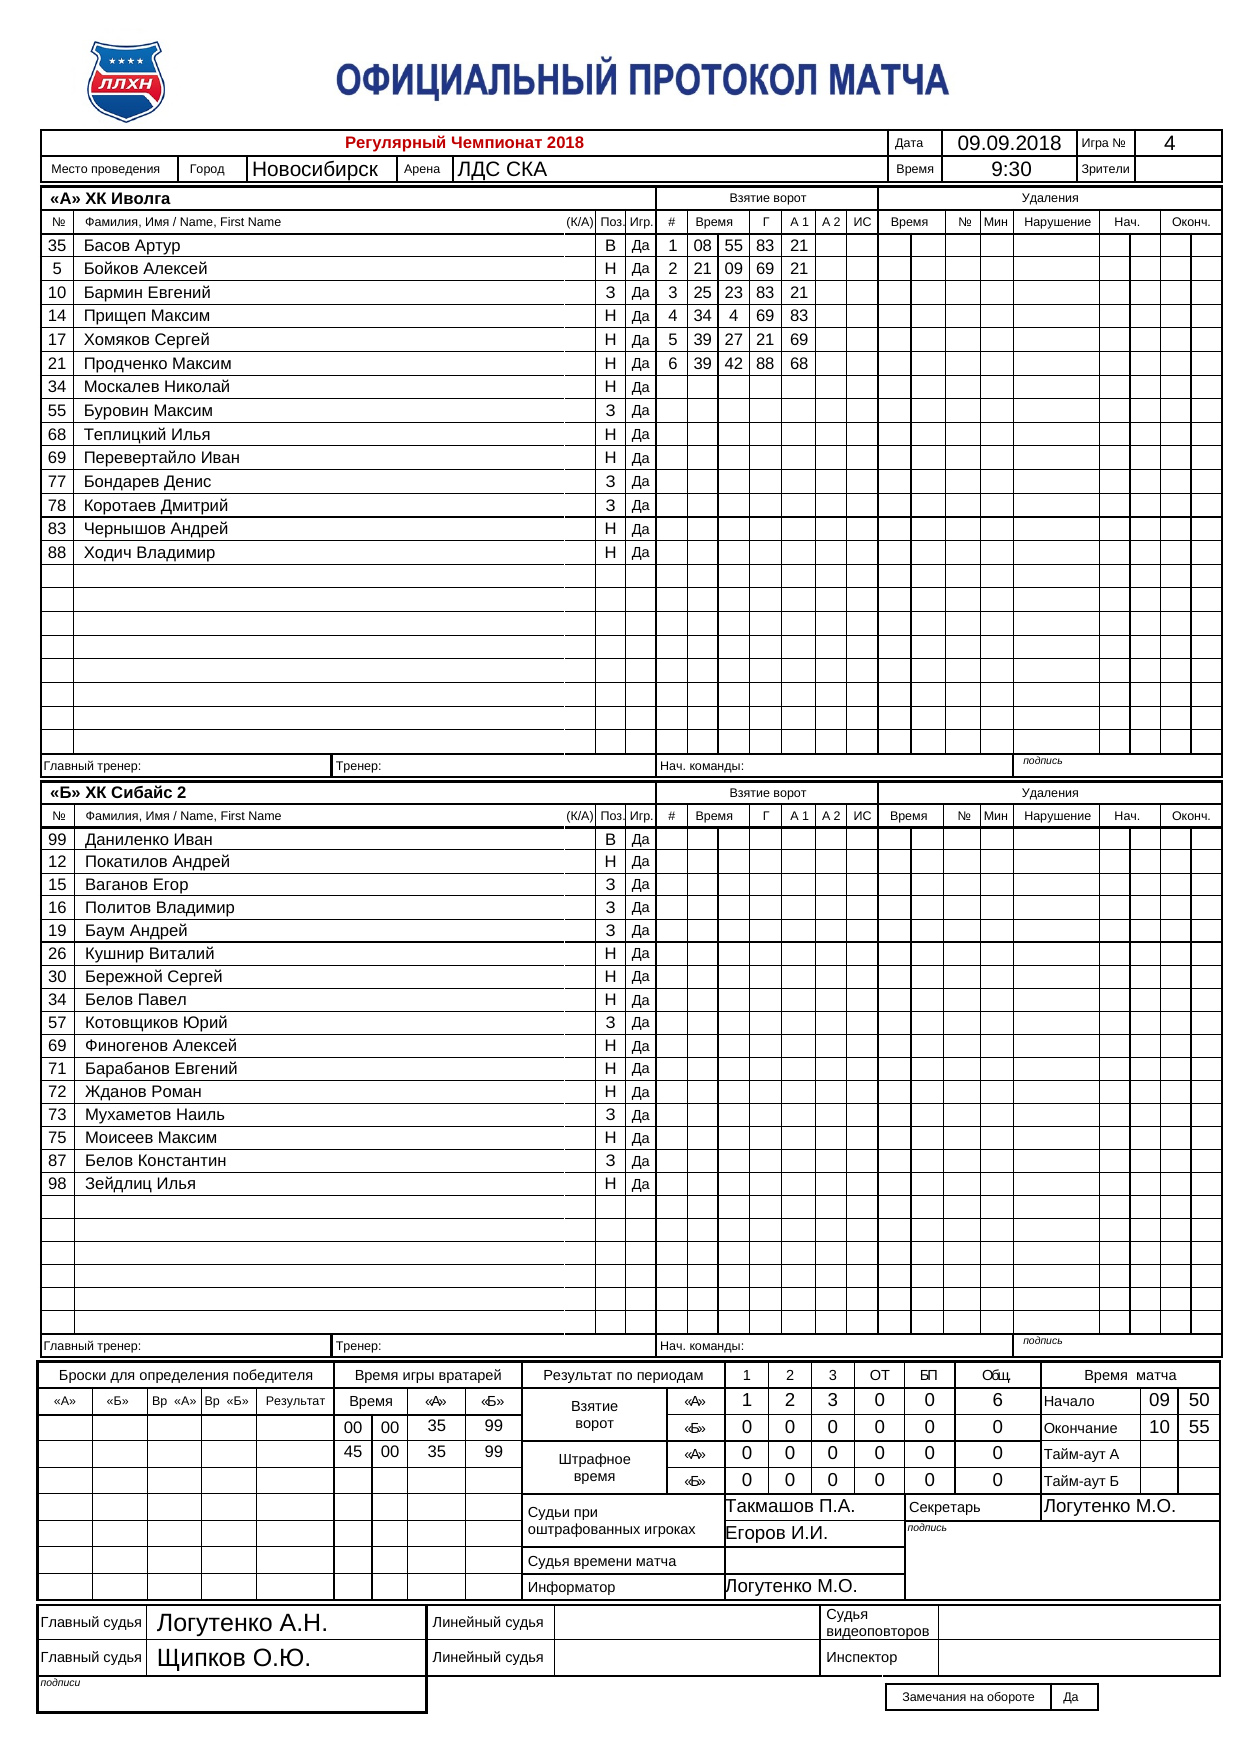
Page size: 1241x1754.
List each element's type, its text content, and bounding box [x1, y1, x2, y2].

table_cell [657, 1288, 687, 1310]
table_cell [912, 636, 945, 658]
table_cell [782, 1311, 815, 1333]
table_cell [847, 920, 877, 941]
table_cell [946, 328, 980, 351]
table_cell [981, 659, 1013, 682]
table_cell [879, 235, 910, 256]
table_cell [1192, 470, 1221, 493]
table_cell [816, 659, 846, 682]
table_cell [688, 943, 717, 964]
table_cell [879, 612, 910, 634]
table_cell [1131, 281, 1160, 303]
table_cell 3 [812, 1389, 854, 1413]
table_cell [1131, 399, 1160, 422]
table_cell [946, 470, 980, 493]
table_cell [750, 1196, 781, 1218]
table_cell [879, 707, 910, 729]
table_cell [1014, 446, 1099, 469]
table_cell Да [626, 541, 655, 564]
table_cell Н [596, 423, 625, 445]
table_cell (К/А) [565, 805, 595, 826]
table_cell [626, 707, 655, 729]
table_cell [1136, 157, 1221, 181]
table_cell [847, 305, 877, 327]
table_cell [719, 1196, 749, 1218]
table_cell [657, 1012, 687, 1033]
table_cell [879, 470, 910, 493]
table_cell [1131, 1219, 1160, 1241]
table_cell [1192, 1219, 1221, 1241]
table_cell Главный судья [39, 1606, 146, 1639]
table_cell 83 [750, 235, 781, 256]
table_cell [148, 1574, 201, 1599]
table_cell 0 [905, 1389, 954, 1413]
table_cell Ваганов Егор [75, 874, 564, 895]
table_cell [847, 1104, 877, 1126]
table_cell № [42, 805, 74, 826]
table_cell 14 [42, 305, 73, 327]
table_header Удаления [879, 188, 1221, 209]
table_cell [1131, 659, 1160, 682]
table_cell [816, 470, 846, 493]
table_header 3 [812, 1363, 854, 1387]
table_cell Н [596, 328, 625, 351]
table_cell [565, 1173, 595, 1195]
table_cell [1014, 1081, 1099, 1103]
table_cell [1161, 1311, 1190, 1333]
table_cell [816, 494, 846, 516]
table_cell [1161, 352, 1190, 374]
table_cell [782, 494, 815, 516]
table_cell Инспектор [821, 1640, 938, 1675]
table_cell «А» [39, 1389, 92, 1413]
table_cell [1131, 235, 1160, 256]
table_cell Н [596, 518, 625, 540]
table_cell [42, 612, 73, 634]
table_cell [688, 1242, 717, 1264]
table_cell [1131, 1150, 1160, 1172]
table_cell [847, 1058, 877, 1079]
table_cell [879, 305, 910, 327]
table_cell 39 [688, 328, 717, 351]
table_cell [1192, 966, 1221, 987]
table_cell [1014, 730, 1099, 753]
table_cell Да [626, 423, 655, 445]
table_cell [912, 1058, 943, 1079]
table_cell [816, 352, 846, 374]
table_cell 35 [408, 1441, 465, 1467]
table_cell [750, 896, 781, 918]
table_cell [782, 659, 815, 682]
table_cell [657, 920, 687, 941]
table_cell [981, 1311, 1013, 1333]
table_cell Начало [1042, 1389, 1140, 1413]
table_cell [688, 636, 717, 658]
table_cell [816, 1196, 846, 1218]
table_cell [816, 1242, 846, 1264]
table_cell Оконч. [1161, 211, 1221, 233]
table_cell Да [626, 943, 655, 964]
table_cell Н [596, 850, 625, 872]
table_cell [912, 328, 945, 351]
table_cell 21 [42, 352, 73, 374]
table_cell [39, 1441, 92, 1467]
table_cell [1192, 588, 1221, 611]
table_cell [688, 423, 717, 445]
table_cell [981, 1104, 1013, 1126]
table_cell Басов Артур [74, 235, 564, 256]
table_cell [719, 1104, 749, 1126]
table_cell [879, 1012, 910, 1033]
table_cell [847, 588, 877, 611]
table_cell [981, 1196, 1013, 1218]
table_cell [879, 565, 910, 587]
table_cell [373, 1521, 407, 1546]
table_cell Фамилия, Имя / Name, First Name [75, 805, 565, 826]
table_cell 0 [726, 1442, 768, 1467]
table_cell Покатилов Андрей [75, 850, 564, 872]
table_cell [1014, 1242, 1099, 1264]
table_cell Да [626, 446, 655, 469]
table_cell [1014, 399, 1099, 422]
table_cell [816, 1219, 846, 1241]
table_cell Тренер: [333, 755, 655, 776]
table_cell Егоров И.И. [726, 1521, 904, 1546]
table_cell [1192, 989, 1221, 1011]
table_cell [1014, 1311, 1099, 1333]
table_cell [879, 518, 910, 540]
table_cell [750, 494, 781, 516]
table_cell [847, 850, 877, 872]
table_cell [782, 989, 815, 1011]
table_cell [1100, 612, 1129, 634]
table_cell [981, 707, 1013, 729]
table_cell [1161, 850, 1190, 872]
table_cell [596, 565, 625, 587]
table_cell [719, 850, 749, 872]
table_cell [816, 1288, 846, 1310]
table_cell [782, 636, 815, 658]
table_cell [1141, 1441, 1177, 1467]
table_cell З [596, 1104, 625, 1126]
table_cell [816, 966, 846, 987]
table_cell [1100, 257, 1129, 280]
table_cell [75, 1196, 564, 1218]
table_cell [912, 683, 945, 706]
table_cell [1100, 1173, 1129, 1195]
table_cell [565, 966, 595, 987]
table_cell [148, 1468, 201, 1493]
table_cell [816, 376, 846, 398]
table_cell [1161, 494, 1190, 516]
table_cell [1192, 1265, 1221, 1287]
table_cell [565, 612, 595, 634]
table_cell [688, 494, 717, 516]
table_cell 88 [42, 541, 73, 564]
table_cell [1192, 829, 1221, 849]
table_cell 12 [42, 850, 74, 872]
table_cell 0 [905, 1442, 954, 1467]
table_cell Н [596, 446, 625, 469]
table_cell [847, 376, 877, 398]
table_cell [816, 399, 846, 422]
table_cell [1192, 1311, 1221, 1333]
table_cell З [596, 896, 625, 918]
table_cell [335, 1521, 371, 1546]
table_cell [373, 1494, 407, 1520]
table_cell 99 [42, 829, 74, 849]
table_cell [1192, 399, 1221, 422]
table_cell [1014, 352, 1099, 374]
table_header Время матча [1042, 1363, 1219, 1387]
table_cell [816, 850, 846, 872]
table_cell Продченко Максим [74, 352, 564, 374]
table_cell 5 [42, 257, 73, 280]
table_cell [1131, 1035, 1160, 1057]
table_cell [565, 989, 595, 1011]
table_cell [1192, 494, 1221, 516]
table_cell [719, 1311, 749, 1333]
table_cell [148, 1494, 201, 1520]
table_cell [565, 1311, 595, 1333]
table_cell [816, 612, 846, 634]
table_cell 39 [688, 352, 717, 374]
table_cell [816, 1104, 846, 1126]
table_cell Н [596, 1173, 625, 1195]
table_cell [688, 1058, 717, 1079]
table_cell [750, 1311, 781, 1333]
table_cell [879, 920, 910, 941]
table_cell [1100, 328, 1129, 351]
table_cell [750, 423, 781, 445]
table_cell Результат [257, 1389, 333, 1413]
table_cell Да [626, 305, 655, 327]
table_cell [202, 1574, 256, 1599]
table_cell [847, 541, 877, 564]
table_cell [912, 730, 945, 753]
table_cell # [657, 805, 687, 826]
table_header 09.09.2018 [943, 131, 1076, 155]
table_cell [596, 730, 625, 753]
table_cell Бармин Евгений [74, 281, 564, 303]
table_cell [750, 707, 781, 729]
table_cell [1161, 707, 1190, 729]
table_header Результат по периодам [523, 1363, 724, 1387]
table_cell [1099, 1682, 1220, 1711]
table_cell [879, 352, 910, 374]
table_cell [879, 541, 910, 564]
table_cell [565, 257, 595, 280]
table_cell [750, 376, 781, 398]
table_cell [688, 683, 717, 706]
table_cell [688, 707, 717, 729]
table_cell [74, 707, 564, 729]
table_header 1 [726, 1363, 768, 1387]
table_cell [1100, 1058, 1129, 1079]
table_cell [1014, 920, 1099, 941]
table_cell З [596, 494, 625, 516]
table_cell [565, 446, 595, 469]
table_cell [555, 1640, 819, 1675]
table_cell Бойков Алексей [74, 257, 564, 280]
table_cell [981, 281, 1013, 303]
table_cell 72 [42, 1081, 74, 1103]
table_cell [879, 1058, 910, 1079]
table_cell [719, 565, 749, 587]
table_cell [847, 518, 877, 540]
table_cell [750, 829, 781, 849]
table_cell [912, 1012, 943, 1033]
table_cell [1161, 1150, 1190, 1172]
table_cell [1100, 850, 1129, 872]
table_cell [1131, 829, 1160, 849]
table_cell [719, 1219, 749, 1241]
table_cell [981, 966, 1013, 987]
table_cell Время [879, 805, 943, 826]
table_cell [782, 470, 815, 493]
table_cell З [596, 920, 625, 941]
table_cell [565, 730, 595, 753]
table_cell [981, 423, 1013, 445]
table_cell «Б» [668, 1415, 724, 1440]
table_cell [782, 850, 815, 872]
table_cell 98 [42, 1173, 74, 1195]
table_cell Главный тренер: [42, 1335, 330, 1356]
table_cell [879, 874, 910, 895]
table_cell [75, 1219, 564, 1241]
table_cell [565, 920, 595, 941]
table_cell [1131, 1127, 1160, 1149]
table_cell [1161, 376, 1190, 398]
table_cell [688, 966, 717, 987]
table_cell [688, 612, 717, 634]
table_cell [944, 966, 980, 987]
table_cell [688, 470, 717, 493]
table_cell [879, 1150, 910, 1172]
table_cell [912, 518, 945, 540]
table_cell 55 [1179, 1415, 1219, 1440]
table_cell [1131, 850, 1160, 872]
table_cell Да [626, 257, 655, 280]
table_cell [1192, 235, 1221, 256]
table_cell 21 [750, 328, 781, 351]
table_cell [626, 1242, 655, 1264]
table_cell [816, 730, 846, 753]
table_cell Главный судья [39, 1640, 146, 1675]
table_cell Фамилия, Имя / Name, First Name [74, 211, 565, 233]
table_cell [1161, 989, 1190, 1011]
table_cell [946, 588, 980, 611]
table_cell [657, 1219, 687, 1241]
table_cell [944, 1058, 980, 1079]
table_cell [688, 1311, 717, 1333]
table_cell Да [626, 874, 655, 895]
table_cell [981, 850, 1013, 872]
table_cell [688, 1196, 717, 1218]
table_cell [847, 896, 877, 918]
table_cell «Б» [668, 1468, 724, 1493]
table_cell [39, 1416, 92, 1440]
table_cell [912, 376, 945, 398]
table_cell [912, 1081, 943, 1103]
table_cell [1161, 235, 1190, 256]
table_cell [981, 1150, 1013, 1172]
picture [5, 28, 1179, 129]
table_cell [981, 446, 1013, 469]
table_cell Тайм-аут Б [1042, 1468, 1140, 1493]
table_cell [688, 541, 717, 564]
table_cell Такмашов П.А. [726, 1495, 904, 1520]
table_cell Тренер: [333, 1335, 655, 1356]
table_cell 99 [466, 1441, 521, 1467]
table_cell 1 [726, 1389, 768, 1413]
table_cell [912, 305, 945, 327]
table_cell [946, 257, 980, 280]
table_cell [912, 281, 945, 303]
table_cell Нач. [1100, 211, 1160, 233]
table_header Регулярный Чемпионат 2018 [42, 131, 887, 155]
table_cell [847, 943, 877, 964]
table_cell [1131, 565, 1160, 587]
table_cell Да [626, 352, 655, 374]
table_cell [1161, 636, 1190, 658]
table_header Да [1052, 1685, 1097, 1709]
table_cell [565, 896, 595, 918]
table_cell [750, 446, 781, 469]
table_cell Линейный судья [428, 1606, 554, 1639]
table_cell [688, 1104, 717, 1126]
table_cell [565, 305, 595, 327]
table_cell Щипков О.Ю. [147, 1640, 425, 1675]
table_cell [782, 966, 815, 987]
table_cell 2 [657, 257, 687, 280]
table_cell [202, 1494, 256, 1520]
table_cell Тайм-аут А [1042, 1441, 1140, 1467]
table_cell 73 [42, 1104, 74, 1126]
table_cell [1100, 1150, 1129, 1172]
table_cell Да [626, 518, 655, 540]
table_cell [565, 399, 595, 422]
table_cell [944, 1311, 980, 1333]
table_cell [782, 1012, 815, 1033]
table_cell [1100, 494, 1129, 516]
table_cell [688, 518, 717, 540]
table_cell [879, 896, 910, 918]
table_cell [719, 989, 749, 1011]
table_cell [750, 565, 781, 587]
table_cell [565, 588, 595, 611]
table_cell [782, 612, 815, 634]
table_cell [719, 1265, 749, 1287]
table_cell Линейный судья [428, 1640, 554, 1675]
table_cell [750, 636, 781, 658]
table_cell [782, 1288, 815, 1310]
table_cell [719, 470, 749, 493]
table_cell Логутенко М.О. [726, 1575, 904, 1599]
table_header Броски для определения победителя [39, 1363, 333, 1387]
table_cell [719, 896, 749, 918]
table_cell [42, 565, 73, 587]
table_cell [626, 1196, 655, 1218]
table_cell [879, 1311, 910, 1333]
table_cell З [596, 470, 625, 493]
table_cell [912, 1104, 943, 1126]
table_cell № [944, 805, 980, 826]
table_cell [257, 1521, 333, 1546]
table_cell Штрафное время [523, 1442, 666, 1493]
table_cell [1014, 565, 1099, 587]
table_cell 0 [812, 1468, 854, 1493]
table_cell 57 [42, 1012, 74, 1033]
table_cell [688, 1150, 717, 1172]
table_cell [1014, 683, 1099, 706]
table_cell [750, 518, 781, 540]
table_cell [816, 989, 846, 1011]
table_cell Судья времени матча [523, 1548, 724, 1573]
table_cell № [946, 211, 980, 233]
table_cell [1014, 541, 1099, 564]
table_cell [1131, 1173, 1160, 1195]
table_cell [657, 446, 687, 469]
table_cell [1014, 1150, 1099, 1172]
table_cell [1014, 305, 1099, 327]
table_cell 09 [1141, 1389, 1177, 1413]
table_cell 55 [42, 399, 73, 422]
table_cell [657, 1035, 687, 1057]
table_cell [782, 1196, 815, 1218]
table_cell [1131, 305, 1160, 327]
table_cell [657, 1173, 687, 1195]
table_cell [74, 683, 564, 706]
table_cell «Б» [93, 1389, 147, 1413]
table_header БП [905, 1363, 954, 1387]
table_cell [408, 1468, 465, 1493]
table_cell [1100, 518, 1129, 540]
table_cell [981, 1012, 1013, 1033]
table_cell 0 [905, 1415, 954, 1440]
table_cell [1161, 1104, 1190, 1126]
table_cell [847, 1127, 877, 1149]
table_cell [782, 874, 815, 895]
table_cell [816, 874, 846, 895]
table_cell 55 [719, 235, 749, 256]
table_cell Жданов Роман [75, 1081, 564, 1103]
table_cell [1161, 518, 1190, 540]
table_cell [816, 920, 846, 941]
table_cell [847, 966, 877, 987]
table_cell [816, 235, 846, 256]
table_cell [750, 966, 781, 987]
table_cell [944, 896, 980, 918]
table_cell [335, 1574, 371, 1599]
table_cell [750, 399, 781, 422]
table_cell «Б » [466, 1389, 521, 1413]
table_cell [1100, 1196, 1129, 1218]
table_cell [981, 235, 1013, 256]
table_cell [466, 1574, 521, 1599]
table_cell Хомяков Сергей [74, 328, 564, 351]
table_cell [74, 636, 564, 658]
table_cell [1100, 1219, 1129, 1241]
table_cell [912, 1196, 943, 1218]
table_cell 2 [769, 1389, 811, 1413]
table_cell [74, 612, 564, 634]
table_cell [912, 943, 943, 964]
table_cell [847, 1035, 877, 1057]
table_cell [981, 1035, 1013, 1057]
table_cell [1131, 730, 1160, 753]
table_cell [847, 1311, 877, 1333]
table_cell [912, 235, 945, 256]
table_cell «А» [668, 1389, 724, 1413]
table_cell [657, 541, 687, 564]
table_cell [782, 1219, 815, 1241]
table_cell [1014, 588, 1099, 611]
table_cell [408, 1494, 465, 1520]
table_cell [335, 1468, 371, 1493]
table_cell 26 [42, 943, 74, 964]
table_cell [1100, 874, 1129, 895]
table_cell 21 [782, 281, 815, 303]
table_cell [257, 1547, 333, 1573]
table_cell [1100, 352, 1129, 374]
table_cell [596, 1265, 625, 1287]
table_header 2 [769, 1363, 811, 1387]
table_cell [1100, 1311, 1129, 1333]
table_cell Политов Владимир [75, 896, 564, 918]
table_cell [782, 1104, 815, 1126]
table_cell [373, 1574, 407, 1599]
table_cell [981, 989, 1013, 1011]
table_cell [944, 989, 980, 1011]
table_cell Нач. [1100, 805, 1160, 826]
table_cell [1131, 1242, 1160, 1264]
table_cell Н [596, 943, 625, 964]
table_cell [944, 1288, 980, 1310]
table_cell [981, 636, 1013, 658]
table_cell [688, 399, 717, 422]
table_cell [719, 1288, 749, 1310]
table_cell [847, 730, 877, 753]
table_cell [1161, 683, 1190, 706]
table_cell [42, 683, 73, 706]
table_cell [912, 446, 945, 469]
table_cell [1131, 874, 1160, 895]
table_cell [657, 399, 687, 422]
table_cell [257, 1574, 333, 1599]
table_header Дата [889, 131, 941, 155]
table_cell [879, 1081, 910, 1103]
table_cell [912, 588, 945, 611]
table_cell Баум Андрей [75, 920, 564, 941]
table_cell 71 [42, 1058, 74, 1079]
table_cell 6 [657, 352, 687, 374]
table_cell [816, 305, 846, 327]
table_cell 68 [782, 352, 815, 374]
table_cell 0 [726, 1468, 768, 1493]
table_cell 21 [688, 257, 717, 280]
table_cell [847, 235, 877, 256]
table_cell [657, 989, 687, 1011]
table_cell [42, 1288, 74, 1310]
table_cell [148, 1547, 201, 1573]
table_cell [626, 683, 655, 706]
table_cell [1131, 1311, 1160, 1333]
table_cell [657, 636, 687, 658]
table_cell [981, 829, 1013, 849]
table_cell [981, 1265, 1013, 1287]
table_cell [657, 1265, 687, 1287]
table_cell Да [626, 989, 655, 1011]
table_cell [202, 1441, 256, 1467]
table_cell [1014, 707, 1099, 729]
table_cell [1131, 612, 1160, 634]
table_cell 3 [657, 281, 687, 303]
table_cell [657, 1127, 687, 1149]
table_cell [1131, 376, 1160, 398]
table_cell [946, 683, 980, 706]
table_cell [879, 446, 910, 469]
table_cell [565, 1127, 595, 1149]
table_cell [466, 1494, 521, 1520]
table_cell [1100, 1265, 1129, 1287]
table_cell [816, 707, 846, 729]
table_cell [879, 1288, 910, 1310]
table_cell [1014, 376, 1099, 398]
table_cell [688, 1288, 717, 1310]
table_header Общ. [956, 1363, 1040, 1387]
table_cell [816, 636, 846, 658]
table_cell Финогенов Алексей [75, 1035, 564, 1057]
table_cell [750, 1219, 781, 1241]
table_cell [946, 565, 980, 587]
table_cell [981, 612, 1013, 634]
table_cell [1014, 1012, 1099, 1033]
table_cell [1100, 1081, 1129, 1103]
table_cell Бондарев Денис [74, 470, 564, 493]
table_cell [42, 636, 73, 658]
table_header Время игры вратарей [335, 1363, 521, 1387]
table_cell [719, 612, 749, 634]
table_cell [816, 1311, 846, 1333]
table_cell Судьи при оштрафованных игроках [523, 1495, 724, 1546]
table_cell [912, 874, 943, 895]
table_cell [1100, 565, 1129, 587]
table_cell [1014, 1173, 1099, 1195]
table_cell [1161, 1035, 1190, 1057]
table_cell [1100, 920, 1129, 941]
table_cell Барабанов Евгений [75, 1058, 564, 1079]
table_cell Да [626, 1127, 655, 1149]
table_cell [565, 1196, 595, 1218]
table_cell [1192, 1058, 1221, 1079]
table_cell [944, 1127, 980, 1149]
table_cell [1161, 565, 1190, 587]
table_cell [944, 1035, 980, 1057]
table_cell Взятие ворот [523, 1389, 666, 1440]
table_cell 99 [466, 1416, 521, 1440]
table_cell [1131, 1058, 1160, 1079]
table_cell [816, 943, 846, 964]
table_cell [944, 1012, 980, 1033]
table_cell [719, 1150, 749, 1172]
table_cell 0 [956, 1442, 1040, 1467]
table_cell [981, 1288, 1013, 1310]
table_cell [428, 1677, 882, 1711]
table_cell [816, 257, 846, 280]
table_cell В [596, 829, 625, 849]
table_cell [946, 636, 980, 658]
table_cell [75, 1311, 564, 1333]
table_cell [75, 1242, 564, 1264]
table_cell подпись [906, 1522, 1219, 1599]
table_cell [912, 494, 945, 516]
table_cell Г [750, 211, 781, 233]
table_cell [74, 565, 564, 587]
table_cell [466, 1521, 521, 1546]
table_cell [719, 1035, 749, 1057]
table_cell [719, 1081, 749, 1103]
table_cell [42, 730, 73, 753]
table_cell Главный тренер: [42, 755, 330, 776]
table_cell [981, 730, 1013, 753]
table_cell [688, 896, 717, 918]
table_cell [1161, 966, 1190, 987]
table_cell [847, 494, 877, 516]
table_cell Г [750, 805, 781, 826]
table_cell [879, 1265, 910, 1287]
table_cell Да [626, 920, 655, 941]
table_cell 0 [855, 1442, 904, 1467]
table_cell [879, 1196, 910, 1218]
table_cell [939, 1640, 1219, 1675]
table_cell 1 [657, 235, 687, 256]
table_cell 83 [42, 518, 73, 540]
table_cell [912, 829, 943, 849]
table_cell [596, 1219, 625, 1241]
table_cell 0 [812, 1442, 854, 1467]
table_cell [1131, 257, 1160, 280]
table_cell [373, 1547, 407, 1573]
table_cell [816, 683, 846, 706]
table_cell [1131, 636, 1160, 658]
table_cell [1192, 683, 1221, 706]
table_cell [1014, 257, 1099, 280]
table_cell 34 [688, 305, 717, 327]
table_cell 0 [855, 1389, 904, 1413]
table_cell 9:30 [943, 157, 1076, 181]
table_cell [879, 328, 910, 351]
table_cell [657, 1058, 687, 1079]
table_cell 0 [769, 1442, 811, 1467]
table_cell [912, 896, 943, 918]
table_cell [946, 376, 980, 398]
table_cell [1131, 588, 1160, 611]
table_cell [946, 235, 980, 256]
table_cell 45 [335, 1441, 371, 1467]
table_cell [257, 1416, 333, 1440]
table_cell [565, 281, 595, 303]
table_cell [719, 1012, 749, 1033]
table_cell [565, 494, 595, 516]
table_cell [912, 1173, 943, 1195]
table_cell Н [596, 1035, 625, 1057]
table_cell [879, 257, 910, 280]
table_cell [596, 1196, 625, 1218]
table_cell [912, 659, 945, 682]
table_cell Да [626, 966, 655, 987]
table_cell [1100, 707, 1129, 729]
table_cell [1161, 612, 1190, 634]
table_cell [1192, 1196, 1221, 1218]
table_cell [1192, 281, 1221, 303]
table_cell [1014, 1288, 1099, 1310]
table_header Взятие ворот [657, 783, 877, 803]
table_cell [1100, 683, 1129, 706]
table_cell [816, 1058, 846, 1079]
table_cell [657, 1104, 687, 1126]
table_cell Время [688, 805, 749, 826]
table_cell [1131, 328, 1160, 351]
table_cell [1161, 257, 1190, 280]
table_cell Логутенко А.Н. [147, 1606, 425, 1639]
table_header «Б» ХК Сибайс 2 [42, 783, 655, 803]
table_cell [688, 730, 717, 753]
table_cell [1131, 423, 1160, 445]
table_cell [1131, 1104, 1160, 1126]
table_cell А 2 [816, 805, 846, 826]
table_cell З [596, 874, 625, 895]
table_cell [1192, 874, 1221, 895]
table_cell [657, 707, 687, 729]
table_cell [912, 541, 945, 564]
table_cell [816, 1035, 846, 1057]
table_cell [981, 565, 1013, 587]
table_cell [912, 1242, 943, 1264]
table_cell [750, 1081, 781, 1103]
table_cell 16 [42, 896, 74, 918]
table_cell Да [626, 1012, 655, 1033]
table_cell [946, 352, 980, 374]
table_cell [719, 1127, 749, 1149]
table_cell [847, 659, 877, 682]
table_cell Ходич Владимир [74, 541, 564, 564]
table_cell [981, 328, 1013, 351]
table_cell [719, 874, 749, 895]
table_cell [626, 1265, 655, 1287]
table_cell [816, 1173, 846, 1195]
table_cell [1192, 328, 1221, 351]
table_cell [782, 376, 815, 398]
table_cell [847, 1196, 877, 1218]
table_cell [688, 1012, 717, 1033]
table_cell [565, 1150, 595, 1172]
table_cell [1131, 541, 1160, 564]
table_cell [719, 423, 749, 445]
table_cell [657, 470, 687, 493]
table_cell [816, 896, 846, 918]
table_cell [1192, 920, 1221, 941]
table_cell [1192, 541, 1221, 564]
table_cell З [596, 1012, 625, 1033]
table_cell [1161, 1127, 1190, 1149]
table_cell [1192, 1127, 1221, 1149]
table_cell [981, 352, 1013, 374]
table_cell [1161, 896, 1190, 918]
table_header Игра № [1078, 131, 1134, 155]
table_cell Город [179, 157, 246, 181]
table_cell Нарушение [1014, 805, 1099, 826]
table_cell [847, 565, 877, 587]
table_cell [1131, 1288, 1160, 1310]
table_cell [1100, 1035, 1129, 1057]
table_cell [719, 541, 749, 564]
table_cell [1161, 1219, 1190, 1241]
table_cell [1161, 1288, 1190, 1310]
table_cell [1161, 470, 1190, 493]
table_cell Котовщиков Юрий [75, 1012, 564, 1033]
table_cell [847, 707, 877, 729]
table_cell [816, 518, 846, 540]
table_cell (К/А) [565, 211, 595, 233]
table_cell [750, 989, 781, 1011]
table_cell [626, 588, 655, 611]
table_cell Окончание [1042, 1415, 1140, 1440]
table_cell [626, 1219, 655, 1241]
table_cell [1014, 518, 1099, 540]
table_cell [1131, 470, 1160, 493]
table_cell [782, 896, 815, 918]
table_cell [847, 989, 877, 1011]
table_cell [657, 612, 687, 634]
table_cell [1192, 305, 1221, 327]
table_cell Зейдлиц Илья [75, 1173, 564, 1195]
table_cell Бережной Сергей [75, 966, 564, 987]
table_cell [719, 376, 749, 398]
table_cell [782, 1058, 815, 1079]
table_cell Поз. [596, 211, 625, 233]
table_cell [750, 943, 781, 964]
table_cell [750, 1288, 781, 1310]
table_cell 25 [688, 281, 717, 303]
table_cell З [596, 399, 625, 422]
table_cell Н [596, 257, 625, 280]
table_cell [202, 1521, 256, 1546]
table_cell [944, 1242, 980, 1264]
table_cell [750, 541, 781, 564]
table_cell [626, 1288, 655, 1310]
table_cell Кушнир Виталий [75, 943, 564, 964]
table_cell Информатор [523, 1575, 724, 1599]
table_cell [1100, 659, 1129, 682]
table_cell [939, 1606, 1219, 1639]
table_cell [1192, 707, 1221, 729]
table_cell [202, 1547, 256, 1573]
table_cell Да [626, 399, 655, 422]
table_cell [688, 588, 717, 611]
table_cell [408, 1574, 465, 1599]
table_cell [879, 1173, 910, 1195]
table_cell Время [335, 1389, 407, 1413]
table_cell [1014, 235, 1099, 256]
table_cell Да [626, 1104, 655, 1126]
table_cell [719, 446, 749, 469]
table_cell [782, 541, 815, 564]
table_cell [565, 565, 595, 587]
table_cell [74, 730, 564, 753]
table_cell [750, 920, 781, 941]
table_cell Мин [981, 805, 1013, 826]
table_cell [879, 376, 910, 398]
table_cell [565, 1242, 595, 1264]
table_cell 00 [373, 1416, 407, 1440]
table_cell Арена [398, 157, 452, 181]
table_cell 6 [956, 1389, 1040, 1413]
table_cell [565, 1104, 595, 1126]
table_cell [847, 257, 877, 280]
table_cell Игр. [626, 211, 655, 233]
table_cell [1014, 659, 1099, 682]
table_cell Нарушение [1014, 211, 1099, 233]
table_cell [1192, 1035, 1221, 1057]
table_cell [1192, 636, 1221, 658]
table_cell [565, 683, 595, 706]
table_cell [565, 1288, 595, 1310]
table_cell [1100, 730, 1129, 753]
table_cell [944, 1150, 980, 1172]
table_cell [912, 1265, 943, 1287]
table_cell 19 [42, 920, 74, 941]
table_cell [981, 376, 1013, 398]
table_cell Вр «А» [148, 1389, 201, 1413]
table_cell [1100, 470, 1129, 493]
table_cell [719, 518, 749, 540]
table_cell [596, 1242, 625, 1264]
table_cell [912, 1311, 943, 1333]
table_cell [1131, 966, 1160, 987]
table_cell [946, 281, 980, 303]
table_cell [1161, 874, 1190, 895]
table_cell [688, 446, 717, 469]
table_cell [1100, 235, 1129, 256]
table_cell [565, 352, 595, 374]
table_cell 4 [719, 305, 749, 327]
table_cell [879, 1104, 910, 1126]
table_cell [981, 920, 1013, 941]
table_cell Новосибирск [248, 157, 396, 181]
table_cell Чернышов Андрей [74, 518, 564, 540]
table_cell Да [626, 829, 655, 849]
table_cell [782, 1081, 815, 1103]
table_cell [657, 518, 687, 540]
table_cell [1161, 446, 1190, 469]
table_cell [1161, 328, 1190, 351]
table_cell [719, 494, 749, 516]
table_cell [981, 588, 1013, 611]
table_cell [879, 1035, 910, 1057]
table_cell [565, 1035, 595, 1057]
table_cell ИС [847, 211, 877, 233]
table_cell [847, 1150, 877, 1172]
table_cell [626, 612, 655, 634]
table_cell [912, 612, 945, 634]
table_cell [1014, 636, 1099, 658]
table_cell [719, 829, 749, 849]
table_cell [1161, 1012, 1190, 1033]
table_cell [981, 683, 1013, 706]
table_cell [1161, 423, 1190, 445]
table_cell ЛДС СКА [454, 157, 887, 181]
table_cell [816, 588, 846, 611]
table_cell Да [626, 470, 655, 493]
table_cell [1161, 943, 1190, 964]
table_cell [1100, 305, 1129, 327]
table_cell [1100, 588, 1129, 611]
table_cell [847, 1081, 877, 1103]
table_cell [565, 1265, 595, 1287]
table_cell [912, 1219, 943, 1241]
table_cell [1131, 494, 1160, 516]
table_cell Да [626, 1058, 655, 1079]
table_cell [657, 1081, 687, 1103]
table_cell 23 [719, 281, 749, 303]
table_cell [750, 850, 781, 872]
table_cell [42, 1242, 74, 1264]
table_cell [1192, 1288, 1221, 1310]
table_cell Н [596, 541, 625, 564]
table_cell [1100, 829, 1129, 849]
table_cell [1131, 920, 1160, 941]
table_cell [565, 1012, 595, 1033]
table_cell 0 [956, 1468, 1040, 1493]
table_cell [847, 1012, 877, 1033]
table_cell 35 [42, 235, 73, 256]
table_cell [750, 874, 781, 895]
table_cell [750, 659, 781, 682]
table_cell [1192, 1012, 1221, 1033]
table_cell [93, 1574, 147, 1599]
table_cell Коротаев Дмитрий [74, 494, 564, 516]
table_cell Н [596, 966, 625, 987]
table_cell [750, 1242, 781, 1264]
table_cell [912, 1150, 943, 1172]
table_cell [42, 1311, 74, 1333]
table_cell [816, 1012, 846, 1033]
table_cell Моисеев Максим [75, 1127, 564, 1149]
table_cell [1014, 423, 1099, 445]
table_cell З [596, 281, 625, 303]
table_cell [912, 1288, 943, 1310]
table_cell [816, 423, 846, 445]
table_cell [879, 494, 910, 516]
table_cell [626, 565, 655, 587]
table_cell [782, 683, 815, 706]
table_cell [782, 399, 815, 422]
table_cell [626, 636, 655, 658]
table_cell [847, 352, 877, 374]
table_cell [1141, 1468, 1177, 1493]
table_cell [1192, 659, 1221, 682]
table_cell 30 [42, 966, 74, 987]
table_cell Н [596, 989, 625, 1011]
table_cell [93, 1521, 147, 1546]
table_cell [565, 659, 595, 682]
table_cell [657, 1311, 687, 1333]
table_cell [626, 730, 655, 753]
table_cell Да [626, 328, 655, 351]
table_cell [719, 1058, 749, 1079]
table_cell [847, 470, 877, 493]
table_cell [688, 565, 717, 587]
table_cell [657, 423, 687, 445]
table_cell З [596, 1150, 625, 1172]
table_cell [1131, 1081, 1160, 1103]
table_cell [1131, 1196, 1160, 1218]
table_cell [565, 541, 595, 564]
table_cell [879, 1242, 910, 1264]
table_cell [981, 1081, 1013, 1103]
table_cell [1131, 352, 1160, 374]
table_cell 00 [373, 1441, 407, 1467]
table_cell [944, 1173, 980, 1195]
table_cell [688, 850, 717, 872]
table_cell [944, 874, 980, 895]
table_cell Да [626, 494, 655, 516]
table_cell [1192, 1242, 1221, 1264]
table_cell [408, 1521, 465, 1546]
table_cell [565, 829, 595, 849]
table_cell [946, 541, 980, 564]
table_cell [1100, 399, 1129, 422]
table_cell [981, 874, 1013, 895]
table_cell 78 [42, 494, 73, 516]
table_cell [1100, 541, 1129, 564]
table_cell [657, 829, 687, 849]
table_cell [946, 446, 980, 469]
table_cell [1014, 943, 1099, 964]
table_cell Да [626, 376, 655, 398]
table_cell [1192, 423, 1221, 445]
table_cell [912, 707, 945, 729]
table_cell [1161, 1058, 1190, 1079]
table_cell [883, 1677, 1220, 1681]
table_cell Игр. [626, 805, 655, 826]
table_cell [782, 1127, 815, 1149]
table_cell [847, 829, 877, 849]
table_cell 0 [855, 1415, 904, 1440]
table_cell 0 [855, 1468, 904, 1493]
table_cell [148, 1521, 201, 1546]
table_cell Да [626, 1150, 655, 1172]
table_cell [39, 1494, 92, 1520]
table_cell [879, 399, 910, 422]
table_cell [719, 588, 749, 611]
table_cell 00 [335, 1416, 371, 1440]
table_cell [981, 1058, 1013, 1079]
table_cell [816, 1150, 846, 1172]
table_cell [688, 1127, 717, 1149]
table_cell Прищеп Максим [74, 305, 564, 327]
table_cell [1014, 612, 1099, 634]
table_cell [657, 494, 687, 516]
table_cell [944, 1081, 980, 1103]
table_cell [39, 1468, 92, 1493]
table_cell [879, 943, 910, 964]
table_cell 21 [782, 257, 815, 280]
table_cell [42, 707, 73, 729]
table_cell [1100, 1288, 1129, 1310]
table_cell [657, 588, 687, 611]
table_cell [1161, 920, 1190, 941]
table_cell [847, 423, 877, 445]
table_cell [946, 707, 980, 729]
table_cell [946, 612, 980, 634]
table_cell [847, 683, 877, 706]
table_cell [565, 874, 595, 895]
table_cell [565, 850, 595, 872]
table_cell [1192, 730, 1221, 753]
table_cell [816, 446, 846, 469]
table_cell [750, 1035, 781, 1057]
table_cell [782, 707, 815, 729]
table_cell [1192, 257, 1221, 280]
table_cell [565, 1058, 595, 1079]
table_cell [1161, 1242, 1190, 1264]
table_cell [565, 376, 595, 398]
table_cell [93, 1441, 147, 1467]
table_cell [688, 376, 717, 398]
table_cell [944, 1104, 980, 1126]
table_cell [1192, 376, 1221, 398]
table_cell [912, 352, 945, 374]
table_cell 88 [750, 352, 781, 374]
table_cell подписи [39, 1677, 425, 1711]
table_cell [42, 659, 73, 682]
table_cell [565, 470, 595, 493]
table_cell [1161, 281, 1190, 303]
table_cell 17 [42, 328, 73, 351]
table_cell «А» [668, 1442, 724, 1467]
table_cell [596, 1311, 625, 1333]
table_cell [257, 1441, 333, 1467]
table_cell [1179, 1468, 1219, 1493]
table_header Взятие ворот [657, 188, 877, 209]
table_cell [912, 989, 943, 1011]
table_cell [74, 588, 564, 611]
table_cell [912, 850, 943, 872]
table_cell [912, 565, 945, 587]
table_cell [944, 1265, 980, 1287]
table_cell [1192, 612, 1221, 634]
table_cell [981, 1127, 1013, 1149]
table_cell [1100, 636, 1129, 658]
table_cell 09 [719, 257, 749, 280]
table_cell [782, 565, 815, 587]
table_cell Да [626, 235, 655, 256]
table_cell [946, 659, 980, 682]
table_cell [42, 1265, 74, 1287]
table_cell 10 [42, 281, 73, 303]
table_cell [1014, 328, 1099, 351]
table_cell Оконч. [1161, 805, 1221, 826]
table_cell [335, 1547, 371, 1573]
table_cell [202, 1416, 256, 1440]
table_cell [1131, 518, 1160, 540]
table_cell [750, 1058, 781, 1079]
table_cell 15 [42, 874, 74, 895]
table_cell [1161, 1196, 1190, 1218]
table_cell [847, 328, 877, 351]
table_cell [688, 1265, 717, 1287]
table_cell [1100, 1242, 1129, 1264]
table_cell А 1 [782, 211, 815, 233]
table_cell [1014, 989, 1099, 1011]
table_cell Место проведения [42, 157, 177, 181]
table_cell [408, 1547, 465, 1573]
table_cell [1131, 989, 1160, 1011]
table_cell Вр «Б» [202, 1389, 256, 1413]
table_cell Секретарь [906, 1495, 1040, 1520]
table_cell [1014, 494, 1099, 516]
table_cell [688, 1081, 717, 1103]
table_cell [726, 1548, 904, 1573]
table_cell Да [626, 1081, 655, 1103]
table_cell [1014, 1219, 1099, 1241]
table_cell [750, 1104, 781, 1126]
table_cell [93, 1547, 147, 1573]
table_cell [1100, 376, 1129, 398]
table_cell [1161, 1081, 1190, 1103]
table_cell [688, 989, 717, 1011]
table_cell [1192, 446, 1221, 469]
table_cell 50 [1179, 1389, 1219, 1413]
table_cell 69 [750, 305, 781, 327]
table_cell [39, 1521, 92, 1546]
table_cell [816, 565, 846, 587]
table_cell [782, 446, 815, 469]
table_cell Судья видеоповторов [821, 1606, 938, 1639]
table_cell [816, 829, 846, 849]
table_cell [782, 829, 815, 849]
table_cell 34 [42, 989, 74, 1011]
table_cell [782, 1150, 815, 1172]
table_cell 77 [42, 470, 73, 493]
table_cell [657, 376, 687, 398]
table_cell 27 [719, 328, 749, 351]
table_cell [555, 1606, 819, 1639]
table_cell 08 [688, 235, 717, 256]
table_cell [148, 1416, 201, 1440]
table_cell подпись [1014, 755, 1221, 776]
table_cell [1014, 850, 1099, 872]
table_cell [1100, 1127, 1129, 1149]
table_cell 5 [657, 328, 687, 351]
table_cell [688, 829, 717, 849]
table_cell [148, 1441, 201, 1467]
table_cell [879, 636, 910, 658]
table_cell [1192, 518, 1221, 540]
table_cell Н [596, 1081, 625, 1103]
table_cell [981, 470, 1013, 493]
table_header Удаления [879, 783, 1221, 803]
table_cell [596, 707, 625, 729]
table_cell [688, 659, 717, 682]
table_cell [719, 966, 749, 987]
table_cell [879, 966, 910, 987]
table_cell [981, 257, 1013, 280]
table_cell [1014, 1196, 1099, 1218]
table_header Замечания на обороте [887, 1685, 1050, 1709]
table_cell [596, 636, 625, 658]
table_cell [847, 281, 877, 303]
table_cell [782, 518, 815, 540]
table_cell [816, 1265, 846, 1287]
table_cell 0 [769, 1468, 811, 1493]
table_cell [981, 1173, 1013, 1195]
table_cell Белов Павел [75, 989, 564, 1011]
table_cell Зрители [1078, 157, 1134, 181]
table_cell [944, 920, 980, 941]
table_cell [1131, 446, 1160, 469]
table_cell [1100, 896, 1129, 918]
table_cell [1014, 829, 1099, 849]
table_cell [879, 1219, 910, 1241]
table_cell Нач. команды: [657, 755, 1012, 776]
table_cell Да [626, 281, 655, 303]
table_cell [816, 328, 846, 351]
table_cell [912, 920, 943, 941]
table_cell [750, 730, 781, 753]
table_cell [782, 1242, 815, 1264]
table_cell [1192, 943, 1221, 964]
table_cell [847, 874, 877, 895]
table_cell [466, 1547, 521, 1573]
table_cell [946, 494, 980, 516]
table_cell [688, 1035, 717, 1057]
table_cell [1100, 943, 1129, 964]
table_cell [626, 1311, 655, 1333]
table_cell 42 [719, 352, 749, 374]
table_cell Время [889, 157, 941, 181]
table_cell № [42, 211, 73, 233]
table_cell [847, 399, 877, 422]
table_cell [1100, 989, 1129, 1011]
table_cell [1192, 1173, 1221, 1195]
table_cell 68 [42, 423, 73, 445]
table_cell [1161, 541, 1190, 564]
table_cell [719, 730, 749, 753]
table_cell [1192, 565, 1221, 587]
table_cell [1161, 659, 1190, 682]
table_cell [879, 423, 910, 445]
table_cell [1100, 423, 1129, 445]
table_cell [93, 1468, 147, 1493]
table_cell [879, 683, 910, 706]
table_cell [565, 423, 595, 445]
table_cell [912, 1127, 943, 1149]
table_cell [565, 518, 595, 540]
table_cell [1192, 1150, 1221, 1172]
table_cell [1131, 1012, 1160, 1033]
table_cell [257, 1494, 333, 1520]
table_cell [946, 399, 980, 422]
table_cell [1131, 943, 1160, 964]
table_cell [816, 281, 846, 303]
table_cell [688, 1219, 717, 1241]
table_cell «А» [408, 1389, 465, 1413]
table_cell [782, 730, 815, 753]
table_cell [847, 1288, 877, 1310]
table_cell [1161, 1265, 1190, 1287]
table_cell [782, 1265, 815, 1287]
table_cell [750, 1127, 781, 1149]
table_cell [1179, 1441, 1219, 1467]
table_cell [782, 1035, 815, 1057]
table_cell [944, 829, 980, 849]
table_cell [1161, 730, 1190, 753]
table_cell Мин [981, 211, 1013, 233]
table_cell [596, 659, 625, 682]
table_cell [719, 1242, 749, 1264]
table_cell [981, 1242, 1013, 1264]
table_cell [466, 1468, 521, 1493]
table_cell [719, 636, 749, 658]
table_cell [657, 683, 687, 706]
table_cell Перевертайло Иван [74, 446, 564, 469]
table_cell 83 [782, 305, 815, 327]
table_cell [946, 305, 980, 327]
table_cell [944, 850, 980, 872]
table_cell [719, 683, 749, 706]
table_cell Время [688, 211, 749, 233]
table_cell [879, 659, 910, 682]
table_cell 0 [905, 1468, 954, 1493]
table_cell Нач. команды: [657, 1335, 1012, 1356]
table_cell 69 [750, 257, 781, 280]
table_cell [782, 423, 815, 445]
table_cell [657, 659, 687, 682]
table_cell [657, 730, 687, 753]
table_cell [1161, 399, 1190, 422]
table_cell 69 [782, 328, 815, 351]
table_cell Даниленко Иван [75, 829, 564, 849]
table_cell А 1 [782, 805, 815, 826]
table_cell Н [596, 352, 625, 374]
table_cell [879, 850, 910, 872]
table_cell [93, 1494, 147, 1520]
table_cell [912, 966, 943, 987]
table_cell [565, 1081, 595, 1103]
table_cell [879, 989, 910, 1011]
table_cell [847, 612, 877, 634]
table_cell [1131, 1265, 1160, 1287]
table_cell [202, 1468, 256, 1493]
table_cell [750, 1012, 781, 1033]
table_cell [74, 659, 564, 682]
table_cell [657, 1242, 687, 1264]
table_cell [1192, 896, 1221, 918]
table_cell [657, 1196, 687, 1218]
table_header 4 [1136, 131, 1221, 155]
table_cell [565, 943, 595, 964]
table_cell Н [596, 305, 625, 327]
table_cell [1014, 1265, 1099, 1287]
table_cell [42, 1219, 74, 1241]
table_cell 69 [42, 1035, 74, 1057]
table_cell [75, 1288, 564, 1310]
table_cell [944, 1219, 980, 1241]
table_cell ИС [847, 805, 877, 826]
table_cell [565, 328, 595, 351]
table_cell [944, 943, 980, 964]
table_cell [596, 588, 625, 611]
table_cell [1192, 352, 1221, 374]
table_cell [257, 1468, 333, 1493]
table_header «А» ХК Иволга [42, 188, 655, 209]
table_cell [1100, 1012, 1129, 1033]
table_cell [946, 730, 980, 753]
table_cell [719, 943, 749, 964]
table_cell 0 [956, 1415, 1040, 1440]
table_cell [1014, 281, 1099, 303]
table_cell [912, 423, 945, 445]
table_cell [596, 683, 625, 706]
table_cell [719, 399, 749, 422]
table_cell [816, 541, 846, 564]
table_cell [912, 257, 945, 280]
table_cell [981, 1219, 1013, 1241]
table_cell [75, 1265, 564, 1287]
table_cell Москалев Николай [74, 376, 564, 398]
table_cell [1014, 1058, 1099, 1079]
table_cell [596, 1288, 625, 1310]
table_cell Время [879, 211, 945, 233]
table_cell Поз. [596, 805, 625, 826]
table_cell [1014, 1035, 1099, 1057]
table_cell [565, 636, 595, 658]
table_cell [657, 966, 687, 987]
table_cell [719, 659, 749, 682]
table_cell Белов Константин [75, 1150, 564, 1172]
table_cell 75 [42, 1127, 74, 1149]
table_cell # [657, 211, 687, 233]
table_cell А 2 [816, 211, 846, 233]
table_cell [981, 943, 1013, 964]
table_cell [688, 920, 717, 941]
table_cell [1014, 1104, 1099, 1126]
table_cell [782, 920, 815, 941]
table_cell Да [626, 1035, 655, 1057]
table_cell 34 [42, 376, 73, 398]
table_cell [39, 1574, 92, 1599]
table_cell [782, 1173, 815, 1195]
table_cell [1014, 966, 1099, 987]
table_cell [657, 874, 687, 895]
table_cell [1131, 683, 1160, 706]
table_cell [719, 1173, 749, 1195]
table_cell [565, 235, 595, 256]
table_cell [879, 730, 910, 753]
table_cell [1100, 446, 1129, 469]
table_cell Да [626, 896, 655, 918]
table_cell 4 [657, 305, 687, 327]
table_cell [39, 1547, 92, 1573]
table_cell [719, 920, 749, 941]
table_cell [596, 612, 625, 634]
table_cell [847, 636, 877, 658]
table_cell В [596, 235, 625, 256]
table_cell [1100, 966, 1129, 987]
table_cell [1161, 305, 1190, 327]
table_cell 0 [769, 1415, 811, 1440]
table_cell [93, 1416, 147, 1440]
table_cell Мухаметов Наиль [75, 1104, 564, 1126]
table_cell [879, 829, 910, 849]
table_cell [816, 1127, 846, 1149]
table_cell [1161, 1173, 1190, 1195]
table_cell [373, 1468, 407, 1493]
table_cell [565, 1219, 595, 1241]
table_cell [565, 707, 595, 729]
table_cell [1192, 1081, 1221, 1103]
table_cell [688, 874, 717, 895]
table_cell [1100, 1104, 1129, 1126]
table_cell 83 [750, 281, 781, 303]
table_cell [847, 446, 877, 469]
table_cell 10 [1141, 1415, 1177, 1440]
table_cell [657, 896, 687, 918]
table_cell [847, 1173, 877, 1195]
table_cell [1161, 829, 1190, 849]
table_cell 35 [408, 1416, 465, 1440]
table_cell [816, 1081, 846, 1103]
table_cell [981, 399, 1013, 422]
table_cell [750, 1150, 781, 1172]
table_cell [719, 707, 749, 729]
table_cell подпись [1014, 1335, 1221, 1356]
table_cell Да [626, 1173, 655, 1195]
table_cell [1161, 588, 1190, 611]
table_cell [750, 612, 781, 634]
table_cell [879, 281, 910, 303]
table_cell [946, 518, 980, 540]
table_cell Теплицкий Илья [74, 423, 564, 445]
table_cell [42, 588, 73, 611]
table_cell Н [596, 1058, 625, 1079]
table_cell [1192, 1104, 1221, 1126]
table_cell [782, 943, 815, 964]
table_cell [912, 470, 945, 493]
table_cell [657, 850, 687, 872]
table_cell [879, 1127, 910, 1149]
table_cell [912, 399, 945, 422]
table_header ОТ [855, 1363, 904, 1387]
table_cell [750, 1173, 781, 1195]
table_cell [981, 896, 1013, 918]
table_cell [782, 588, 815, 611]
table_cell 0 [726, 1415, 768, 1440]
table_cell [847, 1265, 877, 1287]
table_cell 21 [782, 235, 815, 256]
table_cell [750, 470, 781, 493]
table_cell [912, 1035, 943, 1057]
table_cell [335, 1494, 371, 1520]
table_cell Н [596, 376, 625, 398]
table_cell [1131, 707, 1160, 729]
table_cell [626, 659, 655, 682]
table_cell [981, 518, 1013, 540]
table_cell 87 [42, 1150, 74, 1172]
table_cell [1100, 281, 1129, 303]
table_cell [981, 305, 1013, 327]
table_cell [1014, 470, 1099, 493]
table_cell [879, 588, 910, 611]
table_cell [657, 943, 687, 964]
table_cell [981, 541, 1013, 564]
table_cell 0 [812, 1415, 854, 1440]
table_cell [657, 565, 687, 587]
table_cell Н [596, 1127, 625, 1149]
table_cell [42, 1196, 74, 1218]
table_cell [1192, 850, 1221, 872]
table_cell [1014, 874, 1099, 895]
table_cell [946, 423, 980, 445]
table_cell [944, 1196, 980, 1218]
table_cell [750, 683, 781, 706]
table_cell [657, 1150, 687, 1172]
table_cell [1131, 896, 1160, 918]
table_cell [1014, 896, 1099, 918]
table_cell [847, 1219, 877, 1241]
table_cell Буровин Максим [74, 399, 564, 422]
table_cell [981, 494, 1013, 516]
table_cell [750, 588, 781, 611]
table_cell Логутенко М.О. [1042, 1495, 1219, 1520]
table_cell [1014, 1127, 1099, 1149]
table_cell [688, 1173, 717, 1195]
table_cell [847, 1242, 877, 1264]
table_cell [750, 1265, 781, 1287]
table_cell 69 [42, 446, 73, 469]
table_cell Да [626, 850, 655, 872]
